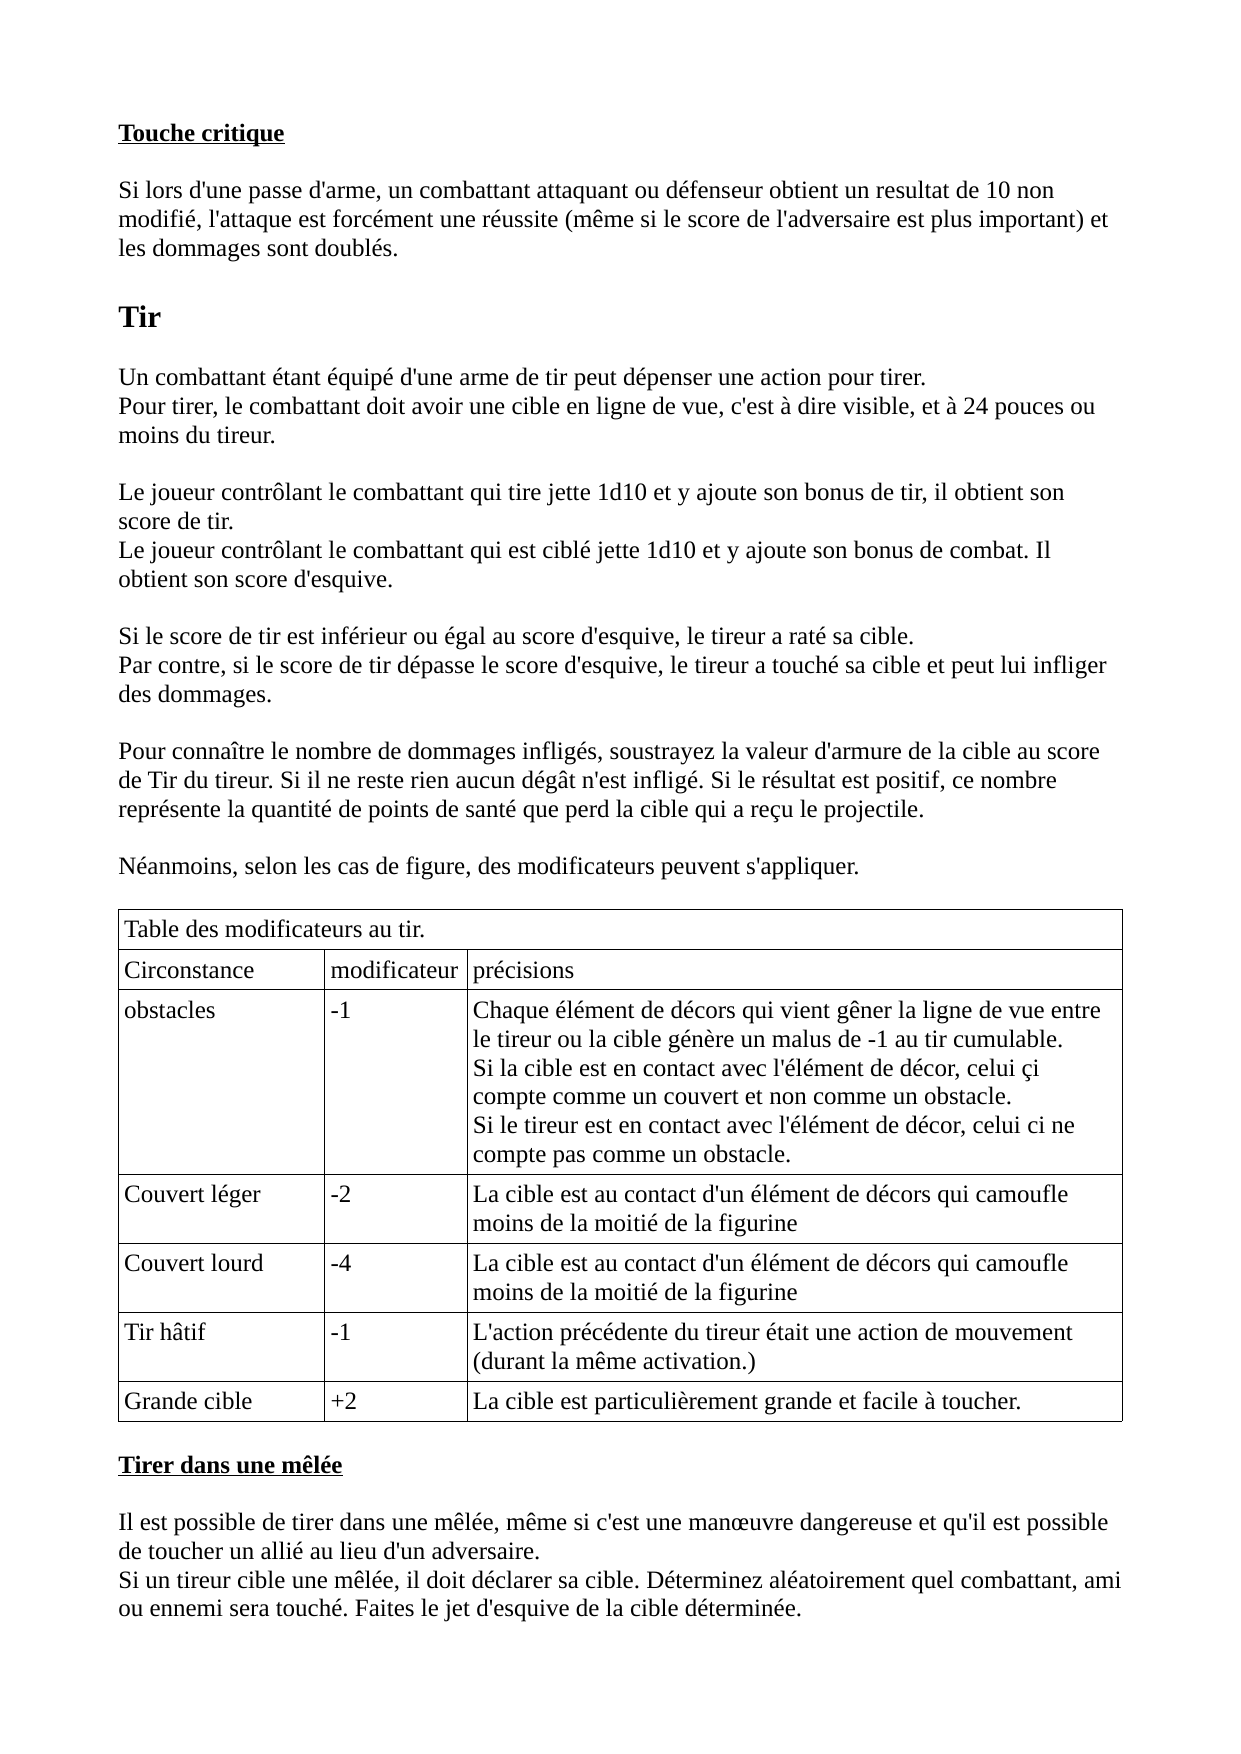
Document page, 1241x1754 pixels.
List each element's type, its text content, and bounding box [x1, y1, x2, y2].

table_cell La cible est au contact d'un élément de décors qui camoufle moins de la moitié de la figurine [468, 1244, 1122, 1312]
text Tir [118, 298, 1122, 334]
table_cell précisions [468, 950, 1122, 989]
text Le joueur contrôlant le combattant qui est ciblé jette 1d10 et y ajoute son bonus de combat. Il obtient son score d'esquive. [118, 535, 1122, 592]
text Par contre, si le score de tir dépasse le score d'esquive, le tireur a touché sa cible et peut lui infliger des dommages. [118, 650, 1122, 707]
text Si lors d'une passe d'arme, un combattant attaquant ou défenseur obtient un resultat de 10 non modifié, l'attaque est forcément une réussite (même si le score de l'adversaire est plus important) et les dommages sont doublés. [118, 176, 1122, 262]
text Si un tireur cible une mêlée, il doit déclarer sa cible. Déterminez aléatoirement quel combattant, ami ou ennemi sera touché. Faites le jet d'esquive de la cible déterminée. [118, 1565, 1122, 1622]
table_cell Tir hâtif [119, 1313, 324, 1381]
text Il est possible de tirer dans une mêlée, même si c'est une manœuvre dangereuse et qu'il est possible de toucher un allié au lieu d'un adversaire. [118, 1507, 1122, 1565]
table_cell Grande cible [119, 1382, 324, 1421]
text Si le score de tir est inférieur ou égal au score d'esquive, le tireur a raté sa cible. [118, 621, 1122, 650]
text Pour connaître le nombre de dommages infligés, soustrayez la valeur d'armure de la cible au score de Tir du tireur. Si il ne reste rien aucun dégât n'est infligé. Si le résultat est positif, ce nombre représente la quantité de points de santé que perd la cible qui a reçu le projectile. [118, 736, 1122, 822]
table_cell -1 [325, 990, 467, 1173]
text Touche critique [118, 118, 1122, 147]
text Néanmoins, selon les cas de figure, des modificateurs peuvent s'appliquer. [118, 851, 1122, 880]
table_cell obstacles [119, 990, 324, 1173]
table_cell Circonstance [119, 950, 324, 989]
table_cell modificateur [325, 950, 467, 989]
text Un combattant étant équipé d'une arme de tir peut dépenser une action pour tirer. [118, 362, 1122, 391]
table_cell Chaque élément de décors qui vient gêner la ligne de vue entre le tireur ou la cible génère un malus de -1 au tir cumulable. Si la cible est en contact avec l'élément de décor, celui çi compte comme un couvert et non comme un obstacle. Si le tireur est en contact avec l'élément de décor, celui ci ne compte pas comme un obstacle. [468, 990, 1122, 1173]
text Tirer dans une mêlée [118, 1450, 1122, 1478]
table_cell -2 [325, 1175, 467, 1242]
table_cell +2 [325, 1382, 467, 1421]
table_cell L'action précédente du tireur était une action de mouvement (durant la même activation.) [468, 1313, 1122, 1381]
text Pour tirer, le combattant doit avoir une cible en ligne de vue, c'est à dire visible, et à 24 pouces ou moins du tireur. [118, 391, 1122, 449]
text Le joueur contrôlant le combattant qui tire jette 1d10 et y ajoute son bonus de tir, il obtient son score de tir. [118, 477, 1122, 535]
table_cell Couvert léger [119, 1175, 324, 1242]
table_cell -1 [325, 1313, 467, 1381]
table_header Table des modificateurs au tir. [119, 910, 1122, 949]
table_cell La cible est particulièrement grande et facile à toucher. [468, 1382, 1122, 1421]
table_cell La cible est au contact d'un élément de décors qui camoufle moins de la moitié de la figurine [468, 1175, 1122, 1242]
table_cell Couvert lourd [119, 1244, 324, 1312]
table_cell -4 [325, 1244, 467, 1312]
